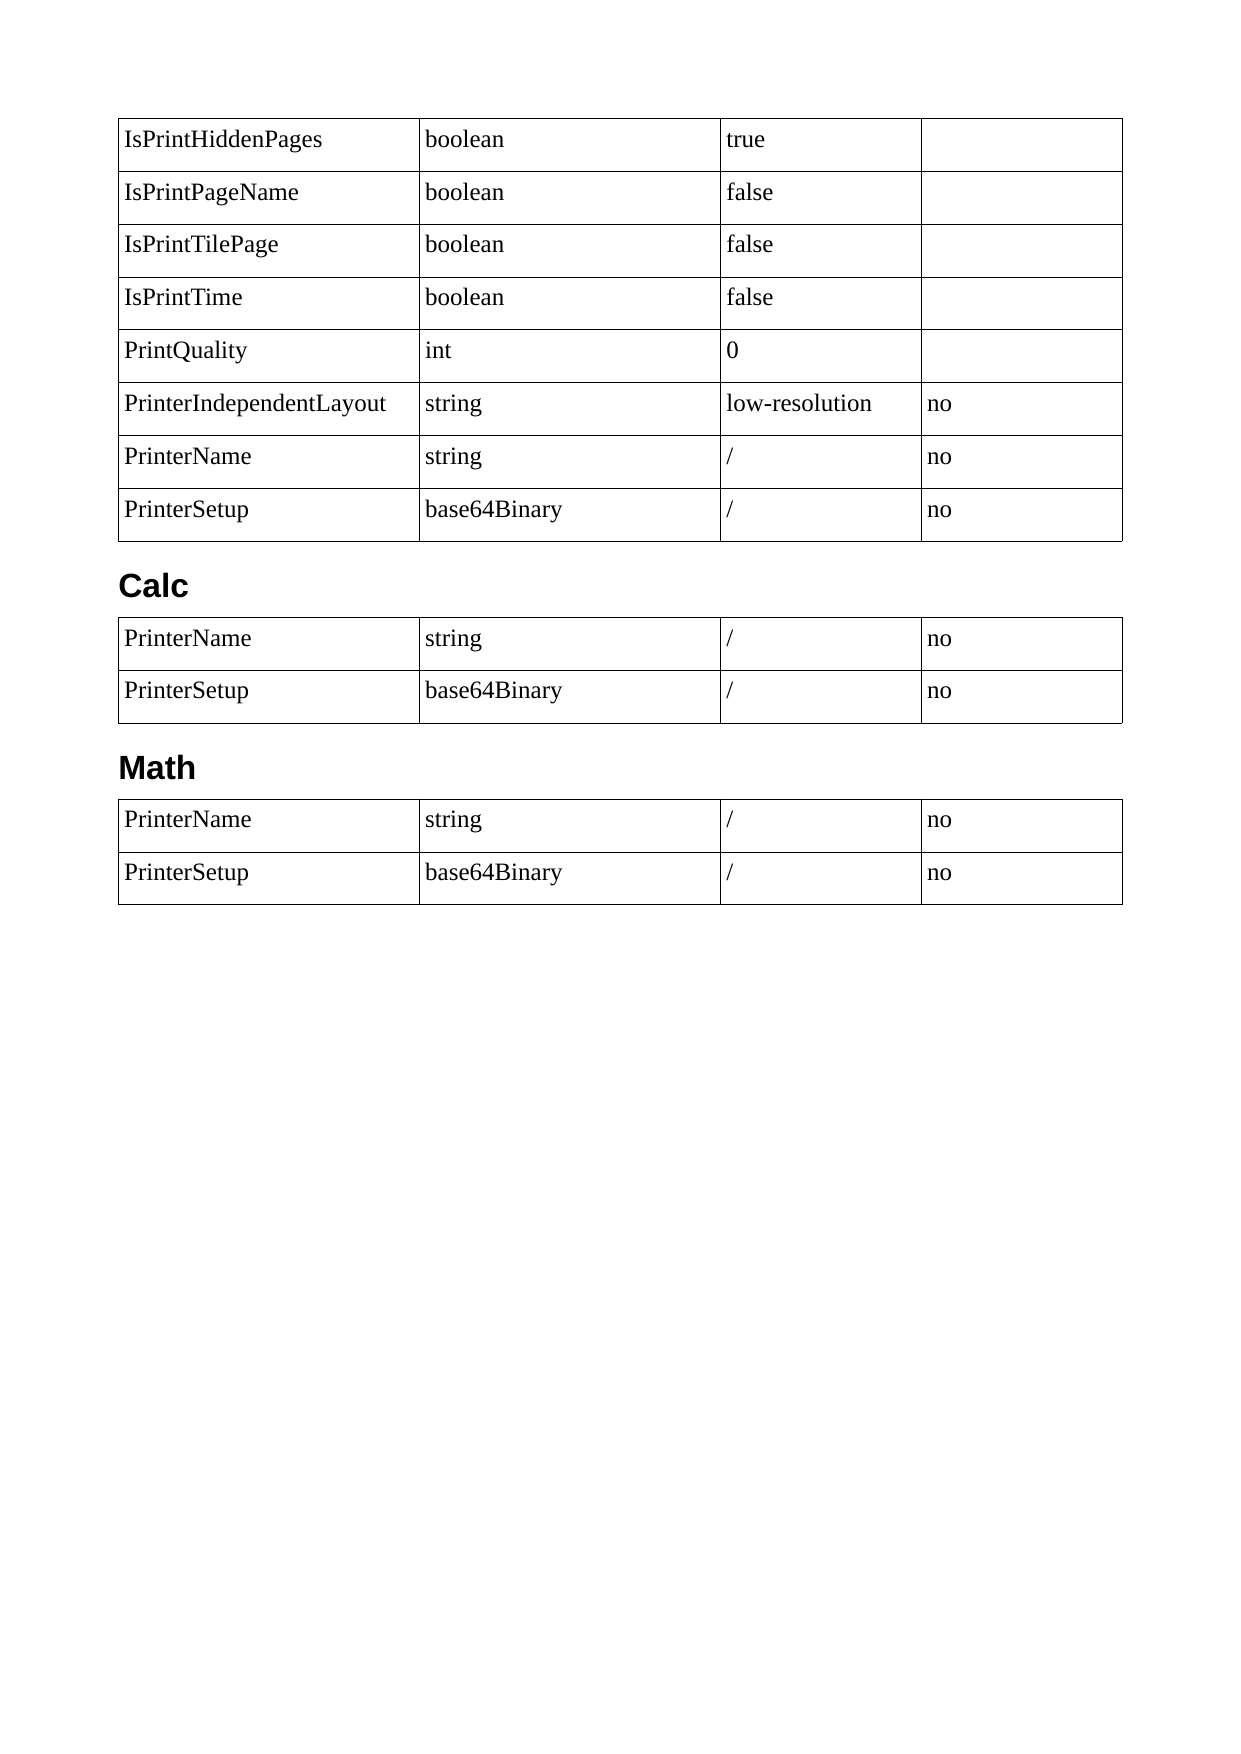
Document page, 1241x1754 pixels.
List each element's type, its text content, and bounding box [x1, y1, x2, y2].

table_cell IsPrintTime [119, 278, 419, 329]
table_header no [922, 800, 1122, 852]
table_cell / [721, 489, 921, 541]
table_cell IsPrintTilePage [119, 225, 419, 277]
table_header no [922, 618, 1122, 670]
table_cell [922, 225, 1122, 277]
table_cell [922, 278, 1122, 329]
table_cell [922, 119, 1122, 171]
table_cell base64Binary [420, 671, 720, 722]
table_cell base64Binary [420, 853, 720, 904]
table_cell [922, 330, 1122, 382]
table_cell no [922, 671, 1122, 722]
table_cell PrinterName [119, 436, 419, 488]
table_cell IsPrintHiddenPages [119, 119, 419, 171]
table_cell PrinterIndependentLayout [119, 383, 419, 435]
table_header / [721, 800, 921, 852]
table_cell / [721, 436, 921, 488]
table_cell false [721, 225, 921, 277]
table_cell no [922, 436, 1122, 488]
table_cell 0 [721, 330, 921, 382]
table_cell no [922, 383, 1122, 435]
table_header / [721, 618, 921, 670]
table_cell base64Binary [420, 489, 720, 541]
table_header string [420, 800, 720, 852]
subtitle Calc [118, 566, 1122, 604]
table_cell / [721, 853, 921, 904]
table_cell boolean [420, 119, 720, 171]
table_header PrinterName [119, 800, 419, 852]
table_cell PrintQuality [119, 330, 419, 382]
table_cell boolean [420, 278, 720, 329]
subtitle Math [118, 748, 1122, 786]
table_cell PrinterSetup [119, 671, 419, 722]
table_cell int [420, 330, 720, 382]
table_cell false [721, 172, 921, 224]
table_cell low-resolution [721, 383, 921, 435]
table_cell boolean [420, 225, 720, 277]
table_cell boolean [420, 172, 720, 224]
table_cell false [721, 278, 921, 329]
table_cell PrinterSetup [119, 489, 419, 541]
table_cell IsPrintPageName [119, 172, 419, 224]
table_cell / [721, 671, 921, 722]
table_cell string [420, 436, 720, 488]
table_cell no [922, 853, 1122, 904]
table_cell no [922, 489, 1122, 541]
table_cell string [420, 383, 720, 435]
table_cell [922, 172, 1122, 224]
table_cell true [721, 119, 921, 171]
table_header PrinterName [119, 618, 419, 670]
table_header string [420, 618, 720, 670]
table_cell PrinterSetup [119, 853, 419, 904]
